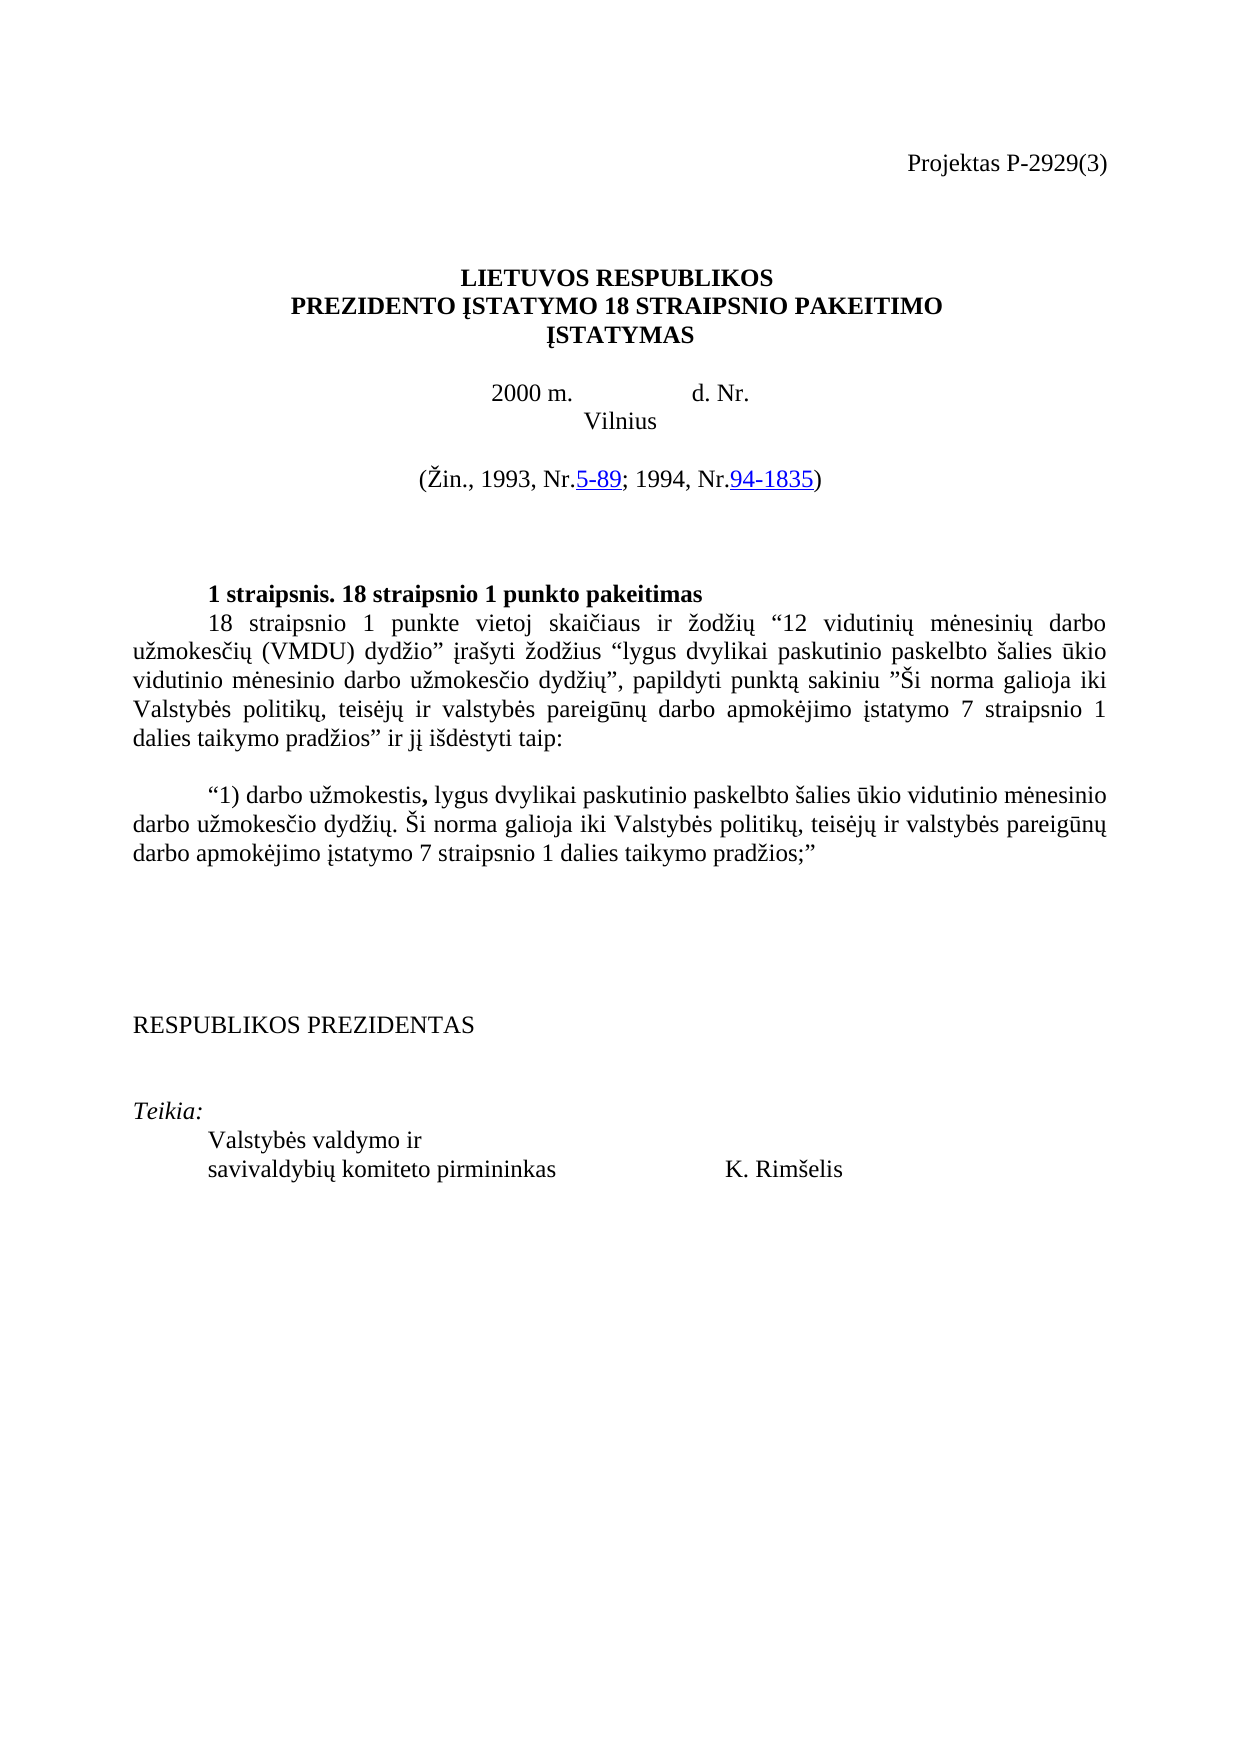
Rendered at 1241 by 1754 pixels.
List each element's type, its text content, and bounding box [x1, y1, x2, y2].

text ĮSTATYMAS [133, 320, 1108, 349]
text (Žin., 1993, Nr.5-89; 1994, Nr.94-1835) [133, 464, 1108, 493]
text Teikia: [133, 1096, 1108, 1125]
text 1 straipsnis. 18 straipsnio 1 punkto pakeitimas [133, 579, 1108, 608]
text RESPUBLIKOS PREZIDENTAS [133, 1010, 1108, 1039]
text Valstybės valdymo ir [133, 1125, 1108, 1154]
text Vilnius [133, 406, 1108, 435]
text “1) darbo užmokestis, lygus dvylikai paskutinio paskelbto šalies ūkio vidutinio mėnesinio darbo užmokesčio dydžių. Ši norma galioja iki Valstybės politikų, teisėjų ir valstybės pareigūnų darbo apmokėjimo įstatymo 7 straipsnio 1 dalies taikymo pradžios;” [133, 780, 1108, 866]
text LIETUVOS RESPUBLIKOS [133, 263, 1108, 291]
text Projektas P-2929(3) [133, 148, 1108, 176]
text PREZIDENTO ĮSTATYMO 18 STRAIPSNIO PAKEITIMO [133, 291, 1108, 320]
text savivaldybių komiteto pirmininkas K. Rimšelis [133, 1154, 1108, 1183]
text 18 straipsnio 1 punkte vietoj skaičiaus ir žodžių “12 vidutinių mėnesinių darbo užmokesčių (VMDU) dydžio” įrašyti žodžius “lygus dvylikai paskutinio paskelbto šalies ūkio vidutinio mėnesinio darbo užmokesčio dydžių”, papildyti punktą sakiniu ”Ši norma galioja iki Valstybės politikų, teisėjų ir valstybės pareigūnų darbo apmokėjimo įstatymo 7 straipsnio 1 dalies taikymo pradžios” ir jį išdėstyti taip: [133, 608, 1108, 751]
text 2000 m. d. Nr. [133, 378, 1108, 406]
